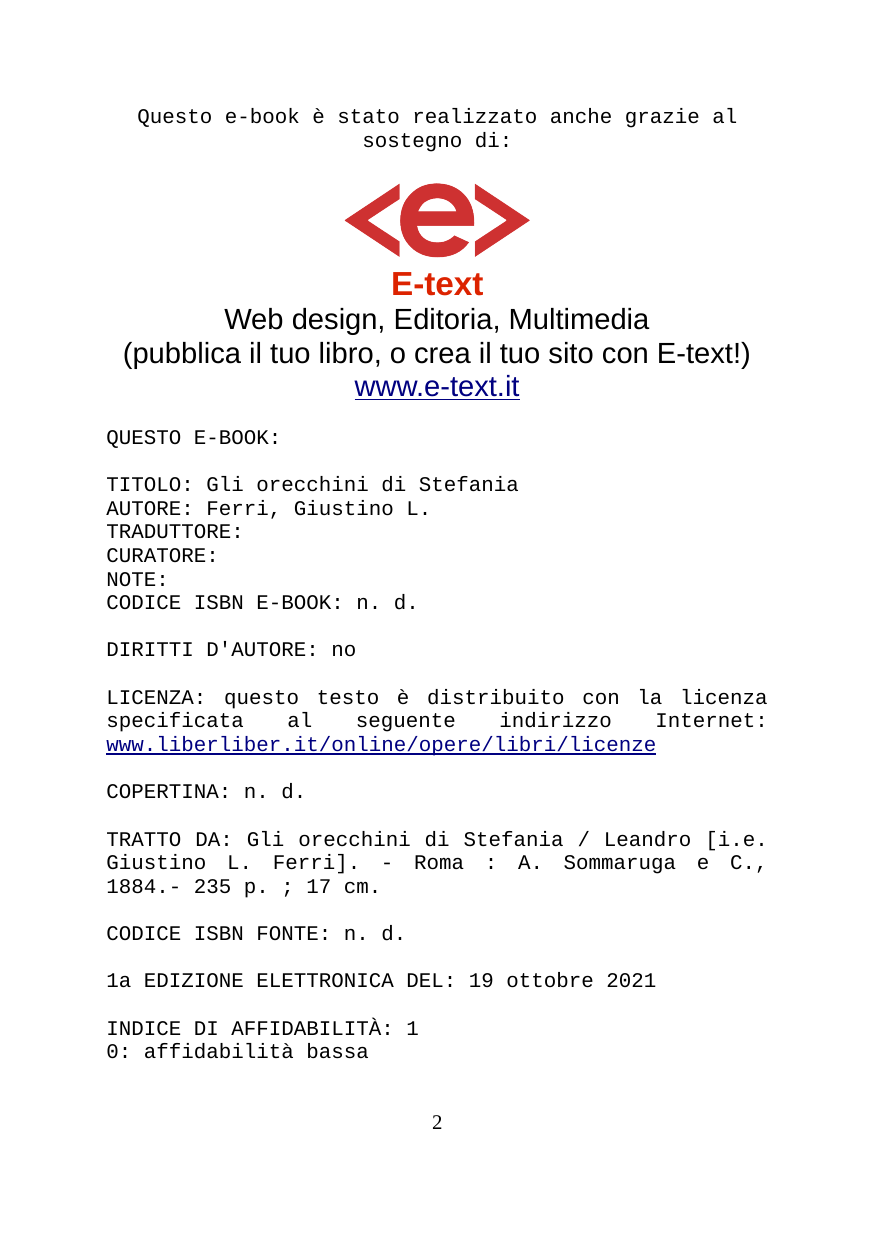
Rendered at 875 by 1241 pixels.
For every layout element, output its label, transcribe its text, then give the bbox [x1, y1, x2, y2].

text TRATTO DA: Gli orecchini di Stefania / Leandro [i.e. Giustino L. Ferri]. - Roma : A. Sommaruga e C., 1884.- 235 p. ; 17 cm. [106, 829, 768, 899]
text www.e-text.it [106, 369, 768, 403]
text INDICE DI AFFIDABILITÀ: 1 [106, 1018, 768, 1041]
text 0: affidabilità bassa [106, 1041, 768, 1065]
text QUESTO E-BOOK: [106, 427, 768, 450]
text (pubblica il tuo libro, o crea il tuo sito con E-text!) [106, 336, 768, 369]
text CURATORE: [106, 545, 768, 568]
text CODICE ISBN E-BOOK: n. d. [106, 592, 768, 616]
text Web design, Editoria, Multimedia [106, 302, 768, 336]
text NOTE: [106, 568, 768, 592]
picture [343, 183, 531, 258]
text E-text [106, 264, 768, 302]
text DIRITTI D'AUTORE: no [106, 639, 768, 663]
text 1a EDIZIONE ELETTRONICA DEL: 19 ottobre 2021 [106, 971, 768, 994]
text TITOLO: Gli orecchini di Stefania [106, 474, 768, 498]
text AUTORE: Ferri, Giustino L. [106, 498, 768, 521]
text LICENZA: questo testo è distribuito con la licenza specificata al seguente indirizzo Internet: www.liberliber.it/online/opere/libri/licenze [106, 687, 768, 758]
text COPERTINA: n. d. [106, 781, 768, 805]
text Questo e-book è stato realizzato anche grazie al sostegno di: [106, 106, 768, 153]
text TRADUTTORE: [106, 521, 768, 545]
text CODICE ISBN FONTE: n. d. [106, 923, 768, 947]
